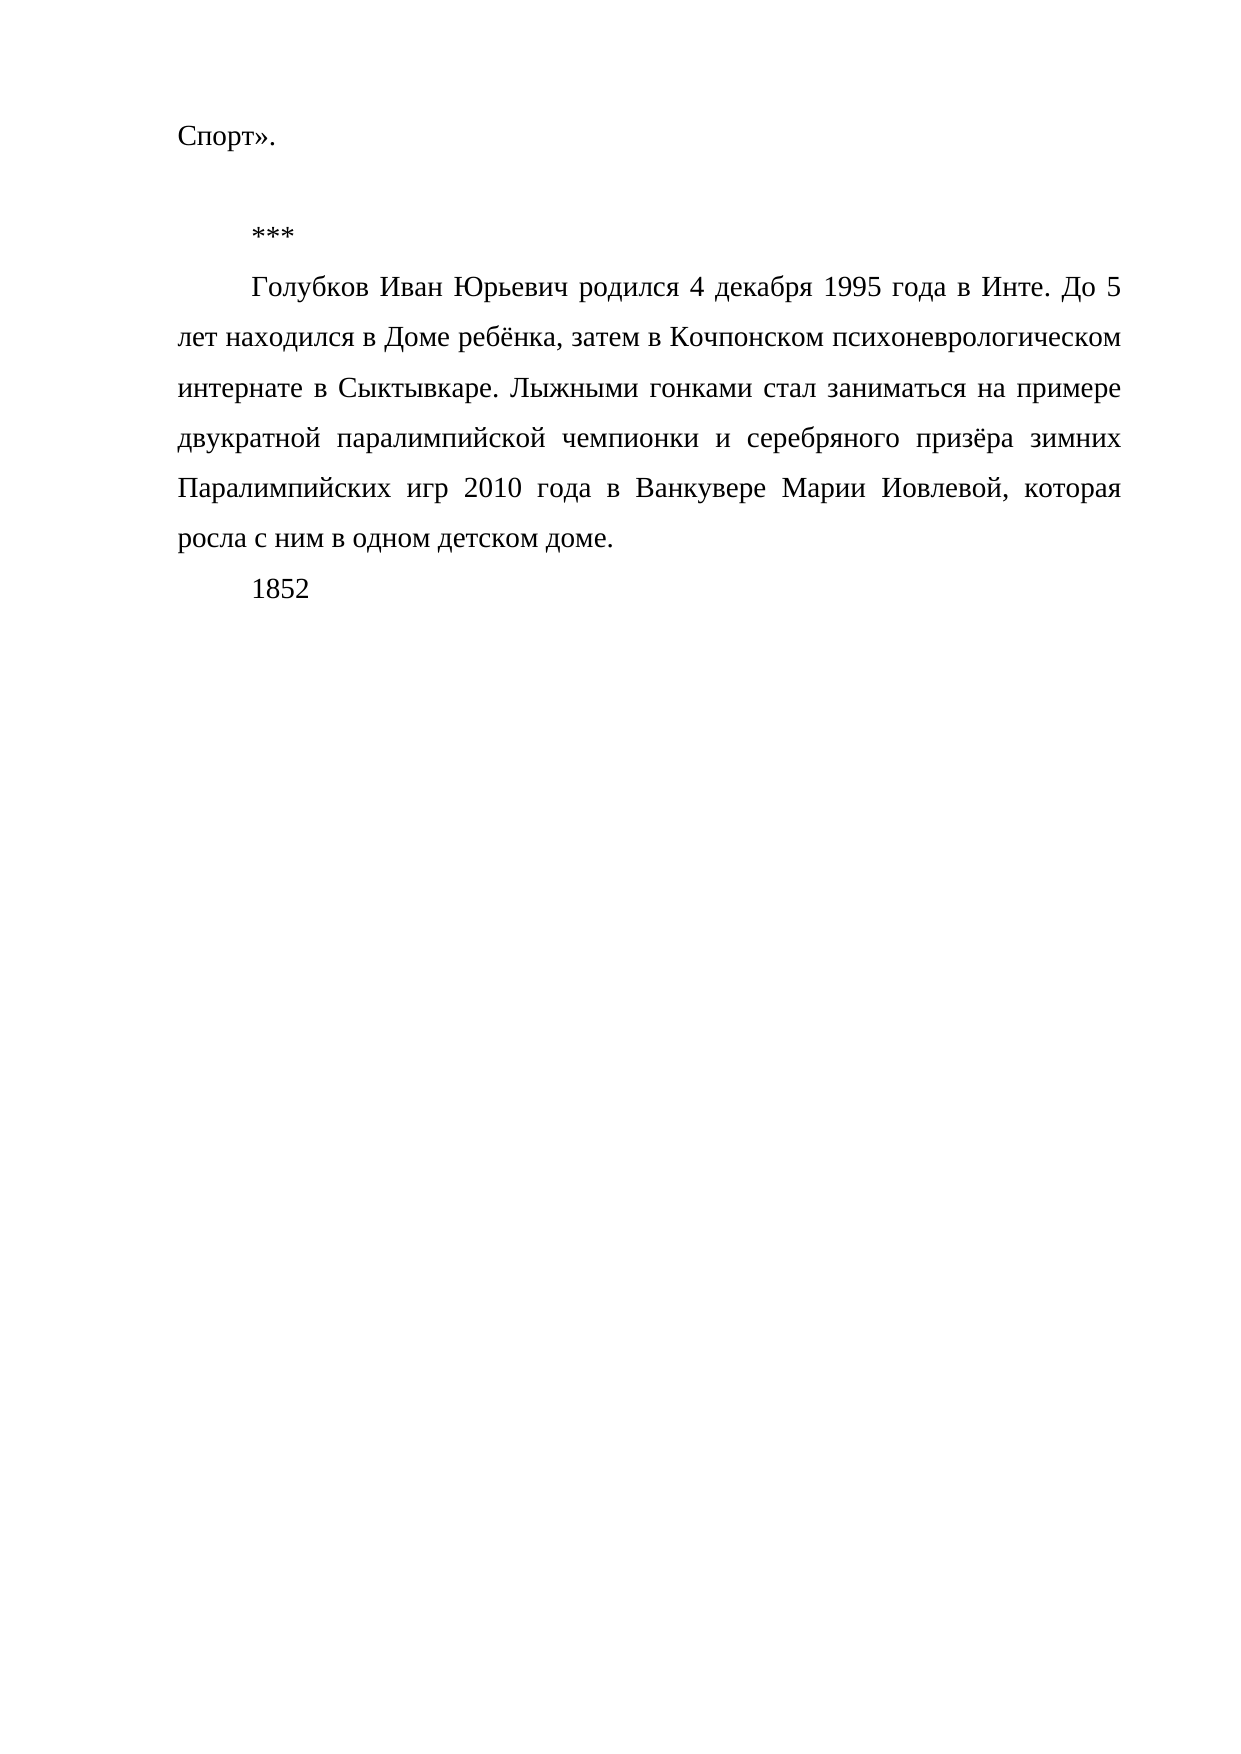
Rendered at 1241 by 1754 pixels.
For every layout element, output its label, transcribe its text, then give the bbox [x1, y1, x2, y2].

text Спорт». [177, 118, 1122, 152]
text Голубков Иван Юрьевич родился 4 декабря 1995 года в Инте. До 5 лет находился в Доме ребёнка, затем в Кочпонском психоневрологическом интернате в Сыктывкаре. Лыжными гонками стал заниматься на примере двукратной паралимпийской чемпионки и серебряного призёра зимних Паралимпийских игр 2010 года в Ванкувере Марии Иовлевой, которая росла с ним в одном детском доме. [177, 269, 1122, 554]
text *** [177, 219, 1122, 252]
text 1852 [177, 571, 1122, 604]
